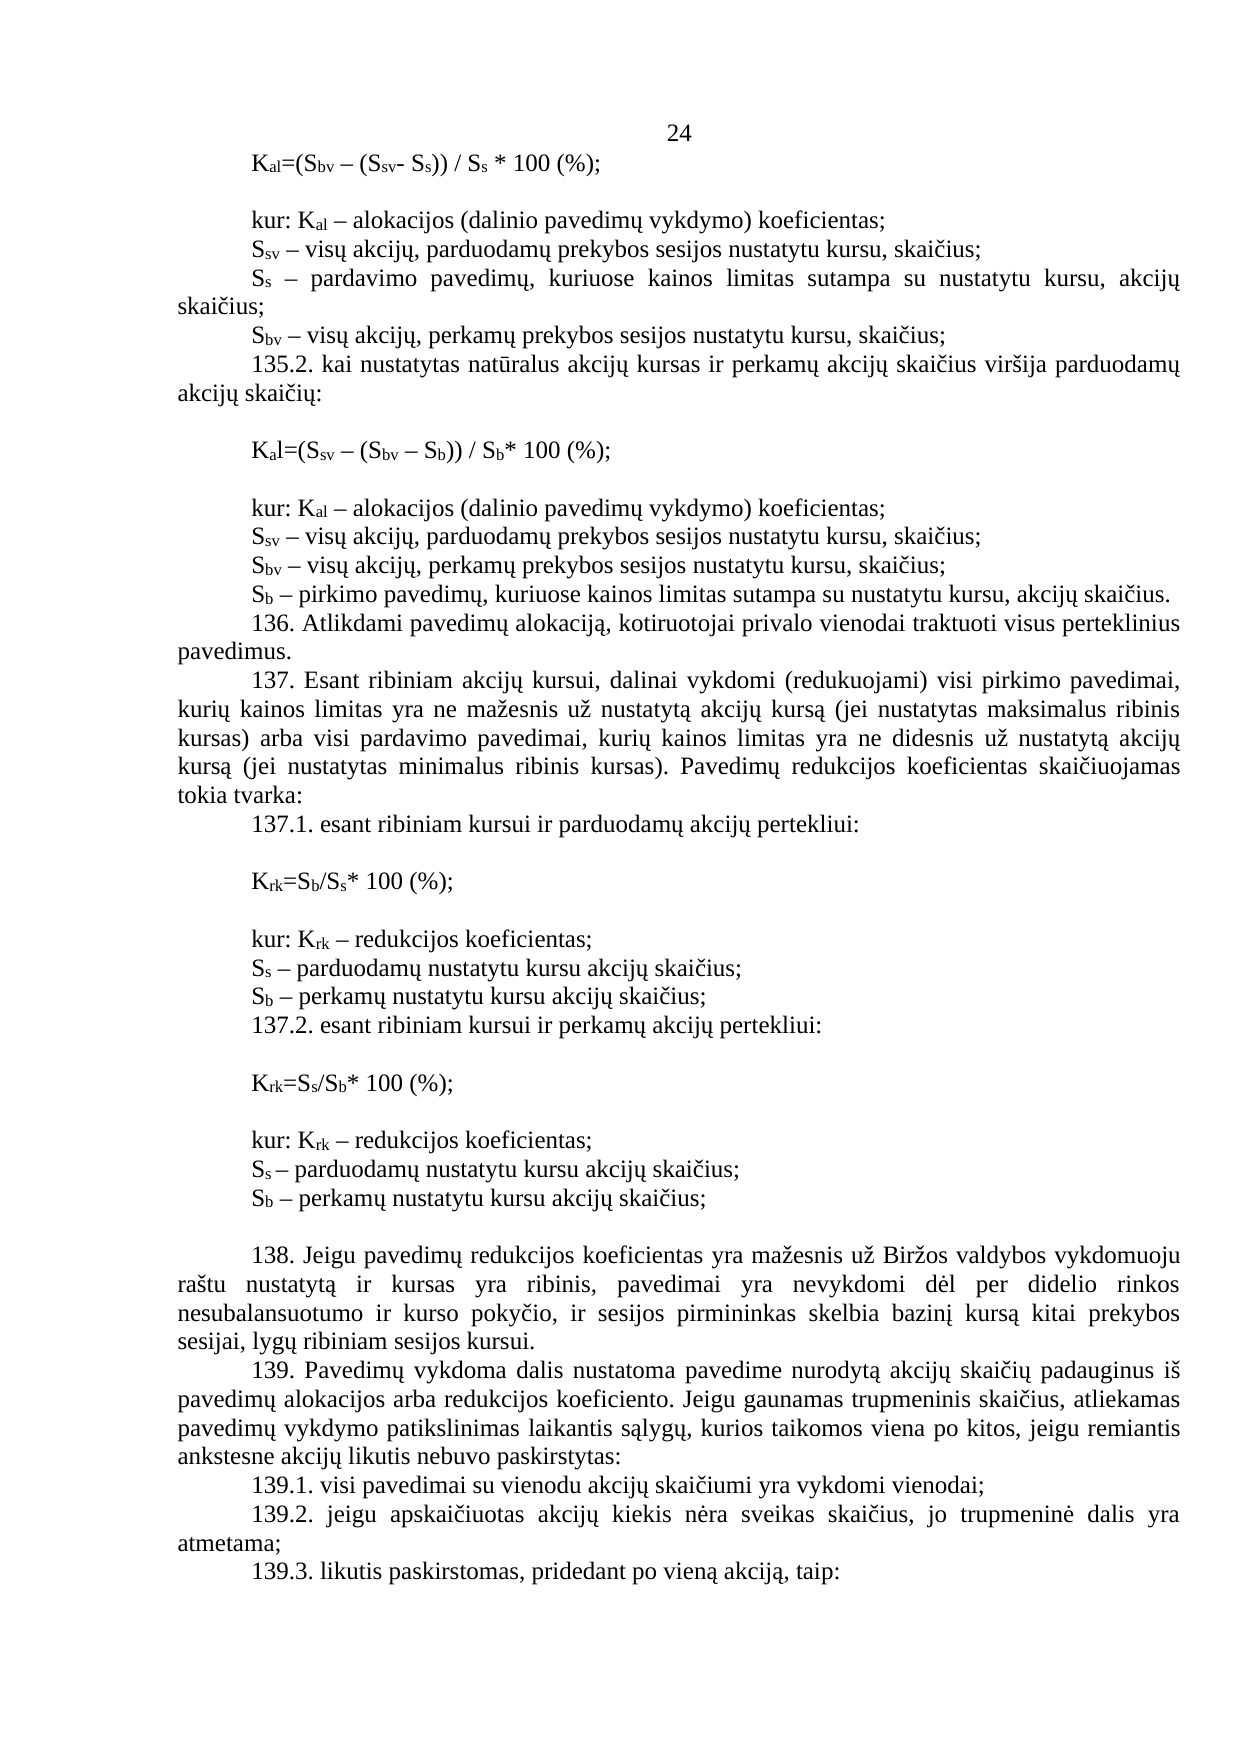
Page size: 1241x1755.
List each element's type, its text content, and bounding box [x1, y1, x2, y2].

text Ss – pardavimo pavedimų, kuriuose kainos limitas sutampa su nustatytu kursu, akcijų skaičius; [177, 263, 1181, 320]
text 135.2. kai nustatytas natūralus akcijų kursas ir perkamų akcijų skaičius viršija parduodamų akcijų skaičių: [177, 349, 1181, 406]
text Kal=(Ssv – (Sbv – Sb)) / Sb* 100 (%); [177, 435, 1181, 464]
text 139.3. likutis paskirstomas, pridedant po vieną akciją, taip: [177, 1556, 1181, 1585]
text 138. Jeigu pavedimų redukcijos koeficientas yra mažesnis už Biržos valdybos vykdomuoju raštu nustatytą ir kursas yra ribinis, pavedimai yra nevykdomi dėl per didelio rinkos nesubalansuotumo ir kurso pokyčio, ir sesijos pirmininkas skelbia bazinį kursą kitai prekybos sesijai, lygų ribiniam sesijos kursui. [177, 1240, 1181, 1355]
text kur: Krk – redukcijos koeficientas; [177, 1125, 1181, 1154]
text Kal=(Sbv – (Ssv- Ss)) / Ss * 100 (%); [177, 148, 1181, 176]
text 139.1. visi pavedimai su vienodu akcijų skaičiumi yra vykdomi vienodai; [177, 1470, 1181, 1499]
text Sbv – visų akcijų, perkamų prekybos sesijos nustatytu kursu, skaičius; [177, 320, 1181, 349]
text 139. Pavedimų vykdoma dalis nustatoma pavedime nurodytą akcijų skaičių padauginus iš pavedimų alokacijos arba redukcijos koeficiento. Jeigu gaunamas trupmeninis skaičius, atliekamas pavedimų vykdymo patikslinimas laikantis sąlygų, kurios taikomos viena po kitos, jeigu remiantis ankstesne akcijų likutis nebuvo paskirstytas: [177, 1355, 1181, 1470]
text kur: Krk – redukcijos koeficientas; [177, 924, 1181, 953]
text 139.2. jeigu apskaičiuotas akcijų kiekis nėra sveikas skaičius, jo trupmeninė dalis yra atmetama; [177, 1499, 1181, 1556]
text kur: Kal – alokacijos (dalinio pavedimų vykdymo) koeficientas; [177, 205, 1181, 234]
text Sbv – visų akcijų, perkamų prekybos sesijos nustatytu kursu, skaičius; [177, 550, 1181, 579]
text 137.1. esant ribiniam kursui ir parduodamų akcijų pertekliui: [177, 809, 1181, 838]
text Ss – parduodamų nustatytu kursu akcijų skaičius; [177, 1154, 1181, 1183]
text Krk=Sb/Ss* 100 (%); [177, 866, 1181, 895]
text 136. Atlikdami pavedimų alokaciją, kotiruotojai privalo vienodai traktuoti visus perteklinius pavedimus. [177, 608, 1181, 665]
text Ssv – visų akcijų, parduodamų prekybos sesijos nustatytu kursu, skaičius; [177, 234, 1181, 263]
text Krk=Ss/Sb* 100 (%); [177, 1068, 1181, 1096]
text 137. Esant ribiniam akcijų kursui, dalinai vykdomi (redukuojami) visi pirkimo pavedimai, kurių kainos limitas yra ne mažesnis už nustatytą akcijų kursą (jei nustatytas maksimalus ribinis kursas) arba visi pardavimo pavedimai, kurių kainos limitas yra ne didesnis už nustatytą akcijų kursą (jei nustatytas minimalus ribinis kursas). Pavedimų redukcijos koeficientas skaičiuojamas tokia tvarka: [177, 665, 1181, 809]
text Ss – parduodamų nustatytu kursu akcijų skaičius; [177, 953, 1181, 981]
text 137.2. esant ribiniam kursui ir perkamų akcijų pertekliui: [177, 1010, 1181, 1039]
text Sb – perkamų nustatytu kursu akcijų skaičius; [177, 981, 1181, 1010]
text Ssv – visų akcijų, parduodamų prekybos sesijos nustatytu kursu, skaičius; [177, 521, 1181, 550]
text Sb – pirkimo pavedimų, kuriuose kainos limitas sutampa su nustatytu kursu, akcijų skaičius. [177, 579, 1181, 608]
text Sb – perkamų nustatytu kursu akcijų skaičius; [177, 1183, 1181, 1211]
text kur: Kal – alokacijos (dalinio pavedimų vykdymo) koeficientas; [177, 493, 1181, 521]
